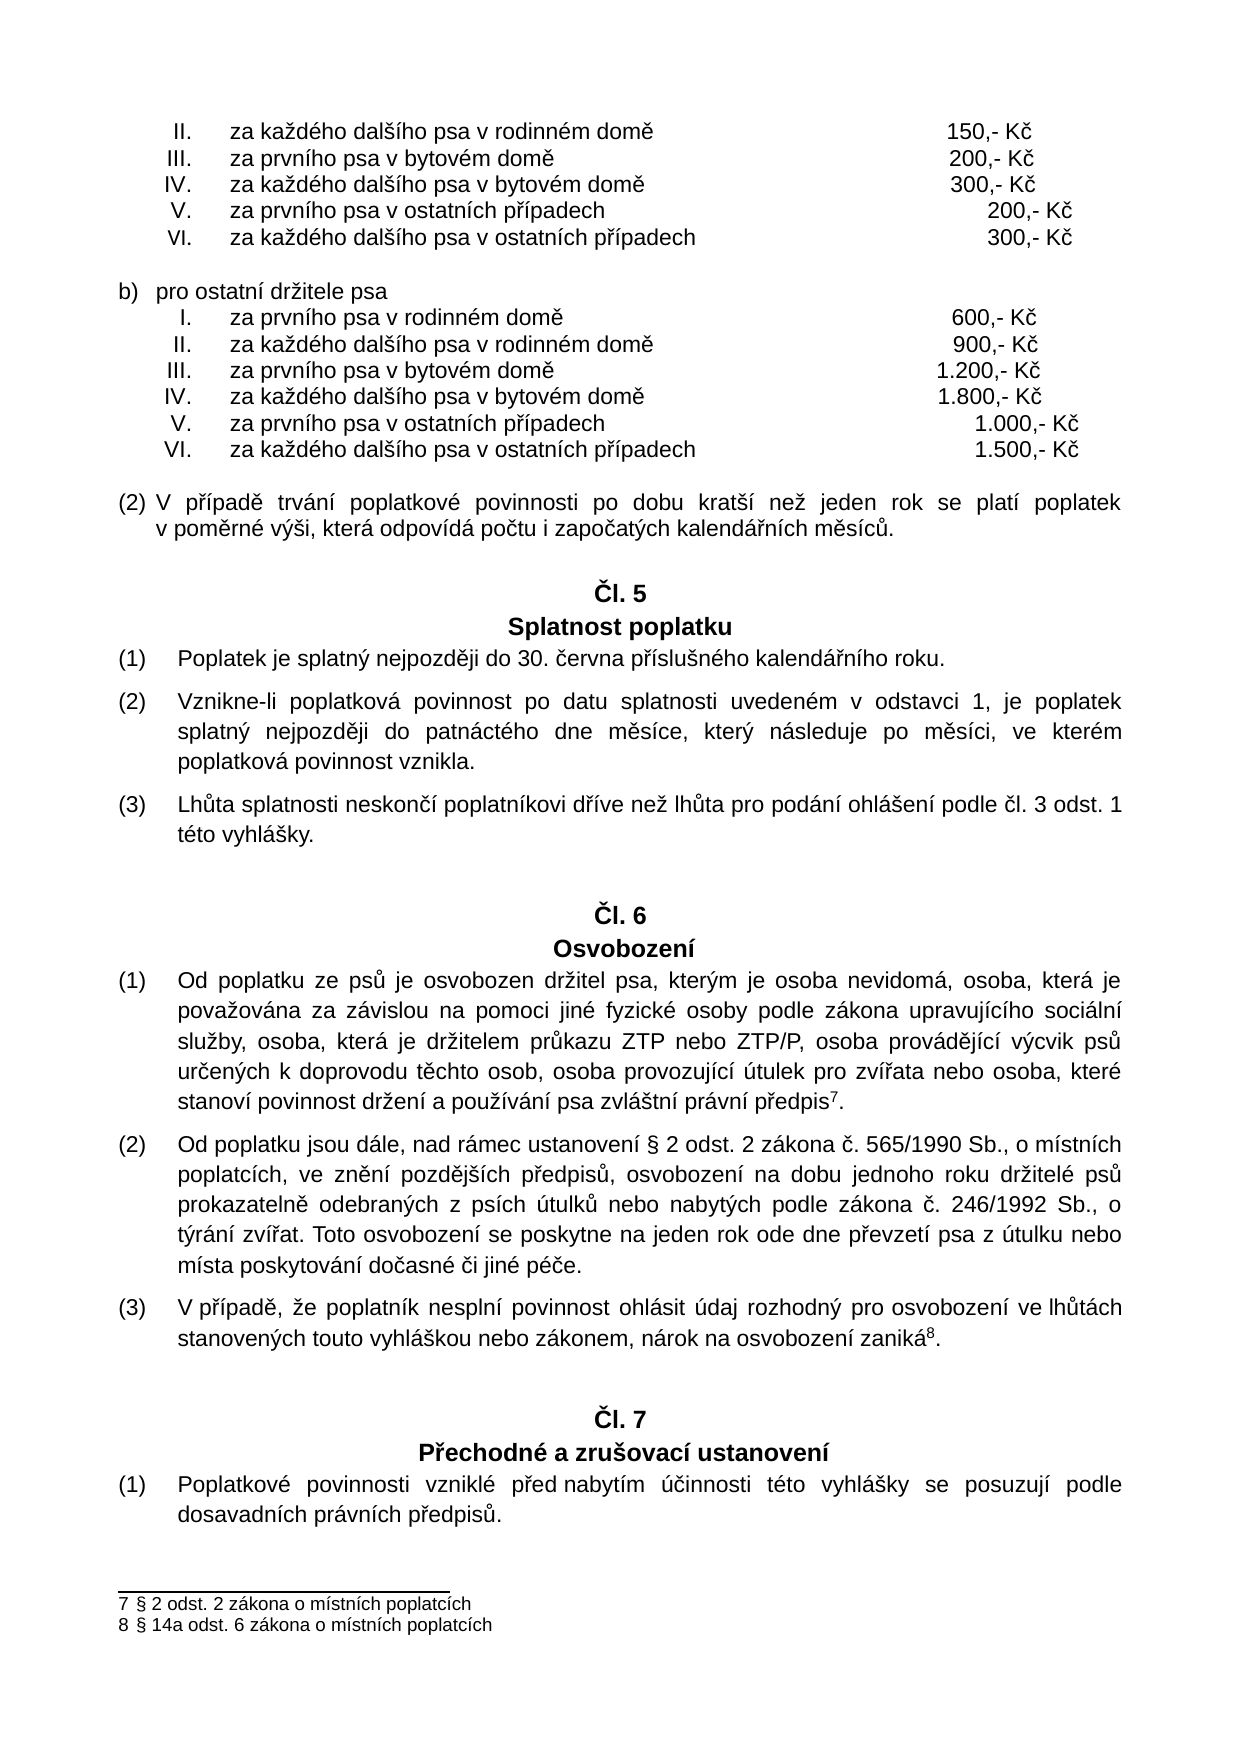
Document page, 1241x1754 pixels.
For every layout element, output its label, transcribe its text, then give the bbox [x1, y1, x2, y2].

list Lhůta splatnosti neskončí poplatníkovi dříve než lhůta pro podání ohlášení podle čl. 3 odst. 1 této vyhlášky. [118, 791, 1122, 847]
list za každého dalšího psa v ostatních případech 300,- Kč [192, 223, 1122, 252]
list za prvního psa v ostatních případech 200,- Kč [192, 197, 1122, 223]
list Vznikne-li poplatková povinnost po datu splatnosti uvedeném v odstavci 1, je poplatek splatný nejpozději do patnáctého dne měsíce, který následuje po měsíci, ve kterém poplatková povinnost vznikla. [118, 688, 1122, 774]
list za každého dalšího psa v bytovém domě 1.800,- Kč [192, 383, 1122, 410]
subtitle Čl. 6 Osvobození [118, 901, 1122, 963]
list V případě, že poplatník nesplní povinnost ohlásit údaj rozhodný pro osvobození ve lhůtách stanovených touto vyhláškou nebo zákonem, nárok na osvobození zaniká. [118, 1294, 1122, 1351]
list § 2 odst. 2 zákona o místních poplatcích [118, 1592, 1122, 1614]
list za prvního psa v rodinném domě 600,- Kč [192, 304, 1122, 331]
subtitle Čl. 5 Splatnost poplatku [118, 579, 1122, 641]
list za prvního psa v bytovém domě 200,- Kč [192, 144, 1122, 171]
list za každého dalšího psa v bytovém domě 300,- Kč [192, 171, 1122, 197]
list V případě trvání poplatkové povinnosti po dobu kratší než jeden rok se platí poplatek v poměrné výši, která odpovídá počtu i započatých kalendářních měsíců. [118, 489, 1122, 541]
list Poplatek je splatný nejpozději do 30. června příslušného kalendářního roku. [118, 645, 1122, 671]
list za každého dalšího psa v ostatních případech 1.500,- Kč [192, 436, 1122, 462]
list za prvního psa v bytovém domě 1.200,- Kč [192, 357, 1122, 383]
list za každého dalšího psa v rodinném domě 900,- Kč [192, 331, 1122, 357]
list pro ostatní držitele psa [118, 278, 1122, 304]
list za každého dalšího psa v rodinném domě 150,- Kč [192, 118, 1122, 144]
subtitle Čl. 7 Přechodné a zrušovací ustanovení [118, 1405, 1122, 1467]
list Od poplatku ze psů je osvobozen držitel psa, kterým je osoba nevidomá, osoba, která je považována za závislou na pomoci jiné fyzické osoby podle zákona upravujícího sociální služby, osoba, která je držitelem průkazu ZTP nebo ZTP/P, osoba provádějící výcvik psů určených k doprovodu těchto osob, osoba provozující útulek pro zvířata nebo osoba, které stanoví povinnost držení a používání psa zvláštní právní předpis. [118, 967, 1122, 1114]
list za prvního psa v ostatních případech 1.000,- Kč [192, 410, 1122, 436]
list Poplatkové povinnosti vzniklé před nabytím účinnosti této vyhlášky se posuzují podle dosavadních právních předpisů. [118, 1471, 1122, 1527]
list § 14a odst. 6 zákona o místních poplatcích [118, 1614, 1122, 1635]
list Od poplatku jsou dále, nad rámec ustanovení § 2 odst. 2 zákona č. 565/1990 Sb., o místních poplatcích, ve znění pozdějších předpisů, osvobození na dobu jednoho roku držitelé psů prokazatelně odebraných z psích útulků nebo nabytých podle zákona č. 246/1992 Sb., o týrání zvířat. Toto osvobození se poskytne na jeden rok ode dne převzetí psa z útulku nebo místa poskytování dočasné či jiné péče. [118, 1131, 1122, 1278]
